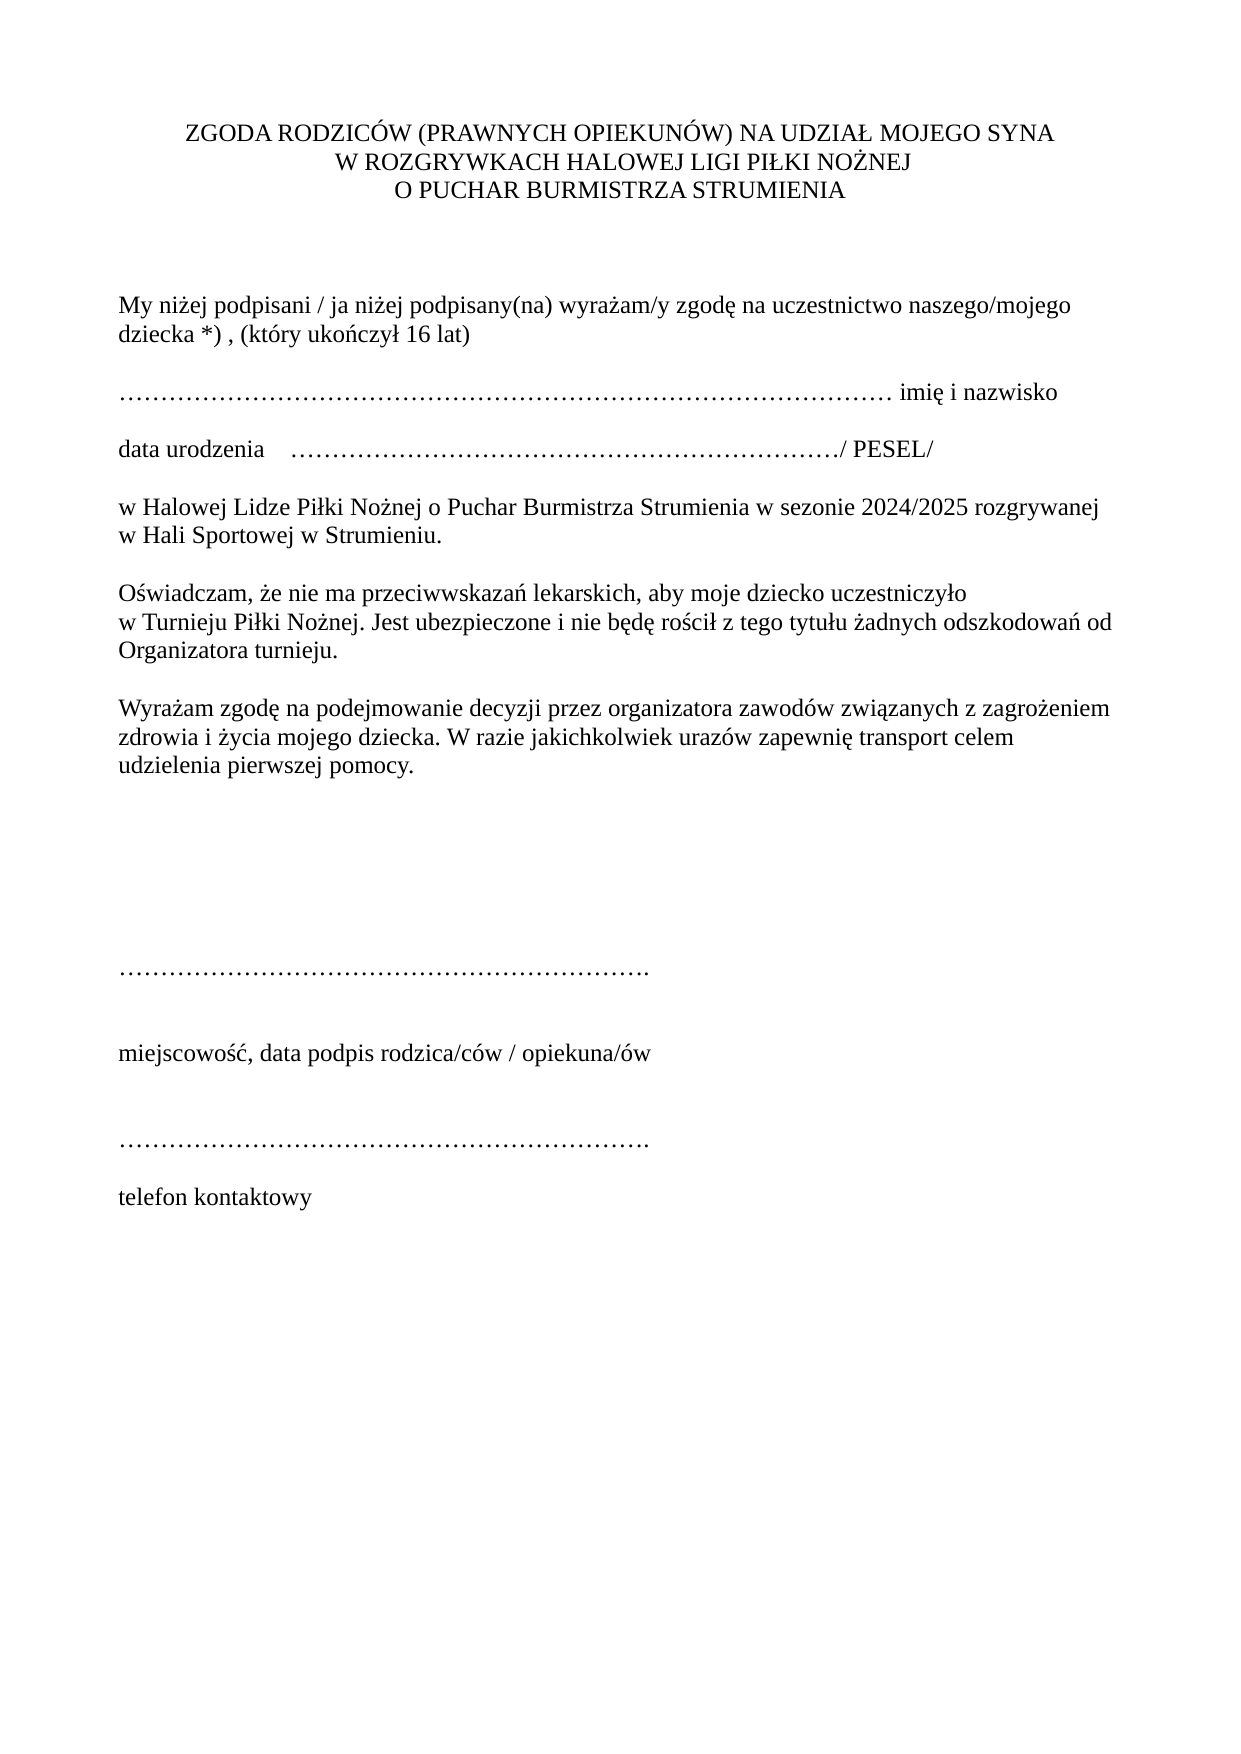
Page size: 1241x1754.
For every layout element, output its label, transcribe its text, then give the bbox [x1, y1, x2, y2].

text ………………………………………………………. [118, 1124, 1122, 1153]
text W ROZGRYWKACH HALOWEJ LIGI PIŁKI NOŻNEJ [118, 147, 1122, 176]
text telefon kontaktowy [118, 1182, 1122, 1211]
text Wyrażam zgodę na podejmowanie decyzji przez organizatora zawodów związanych z zagrożeniem zdrowia i życia mojego dziecka. W razie jakichkolwiek urazów zapewnię transport celem udzielenia pierwszej pomocy. [118, 693, 1122, 779]
text ………………………………………………………………………………… imię i nazwisko [118, 377, 1122, 406]
text miejscowość, data podpis rodzica/ców / opiekuna/ów [118, 1038, 1122, 1067]
text O PUCHAR BURMISTRZA STRUMIENIA [118, 176, 1122, 204]
text Oświadczam, że nie ma przeciwwskazań lekarskich, aby moje dziecko uczestniczyło w Turnieju Piłki Nożnej. Jest ubezpieczone i nie będę rościł z tego tytułu żadnych odszkodowań od Organizatora turnieju. [118, 578, 1122, 664]
text ………………………………………………………. [118, 952, 1122, 981]
text w Halowej Lidze Piłki Nożnej o Puchar Burmistrza Strumienia w sezonie 2024/2025 rozgrywanej w Hali Sportowej w Strumieniu. [118, 492, 1122, 549]
text ZGODA RODZICÓW (PRAWNYCH OPIEKUNÓW) NA UDZIAŁ MOJEGO SYNA [118, 118, 1122, 147]
text data urodzenia …………………………………………………………/ PESEL/ [118, 434, 1122, 463]
text My niżej podpisani / ja niżej podpisany(na) wyrażam/y zgodę na uczestnictwo naszego/mojego dziecka *) , (który ukończył 16 lat) [118, 291, 1122, 348]
